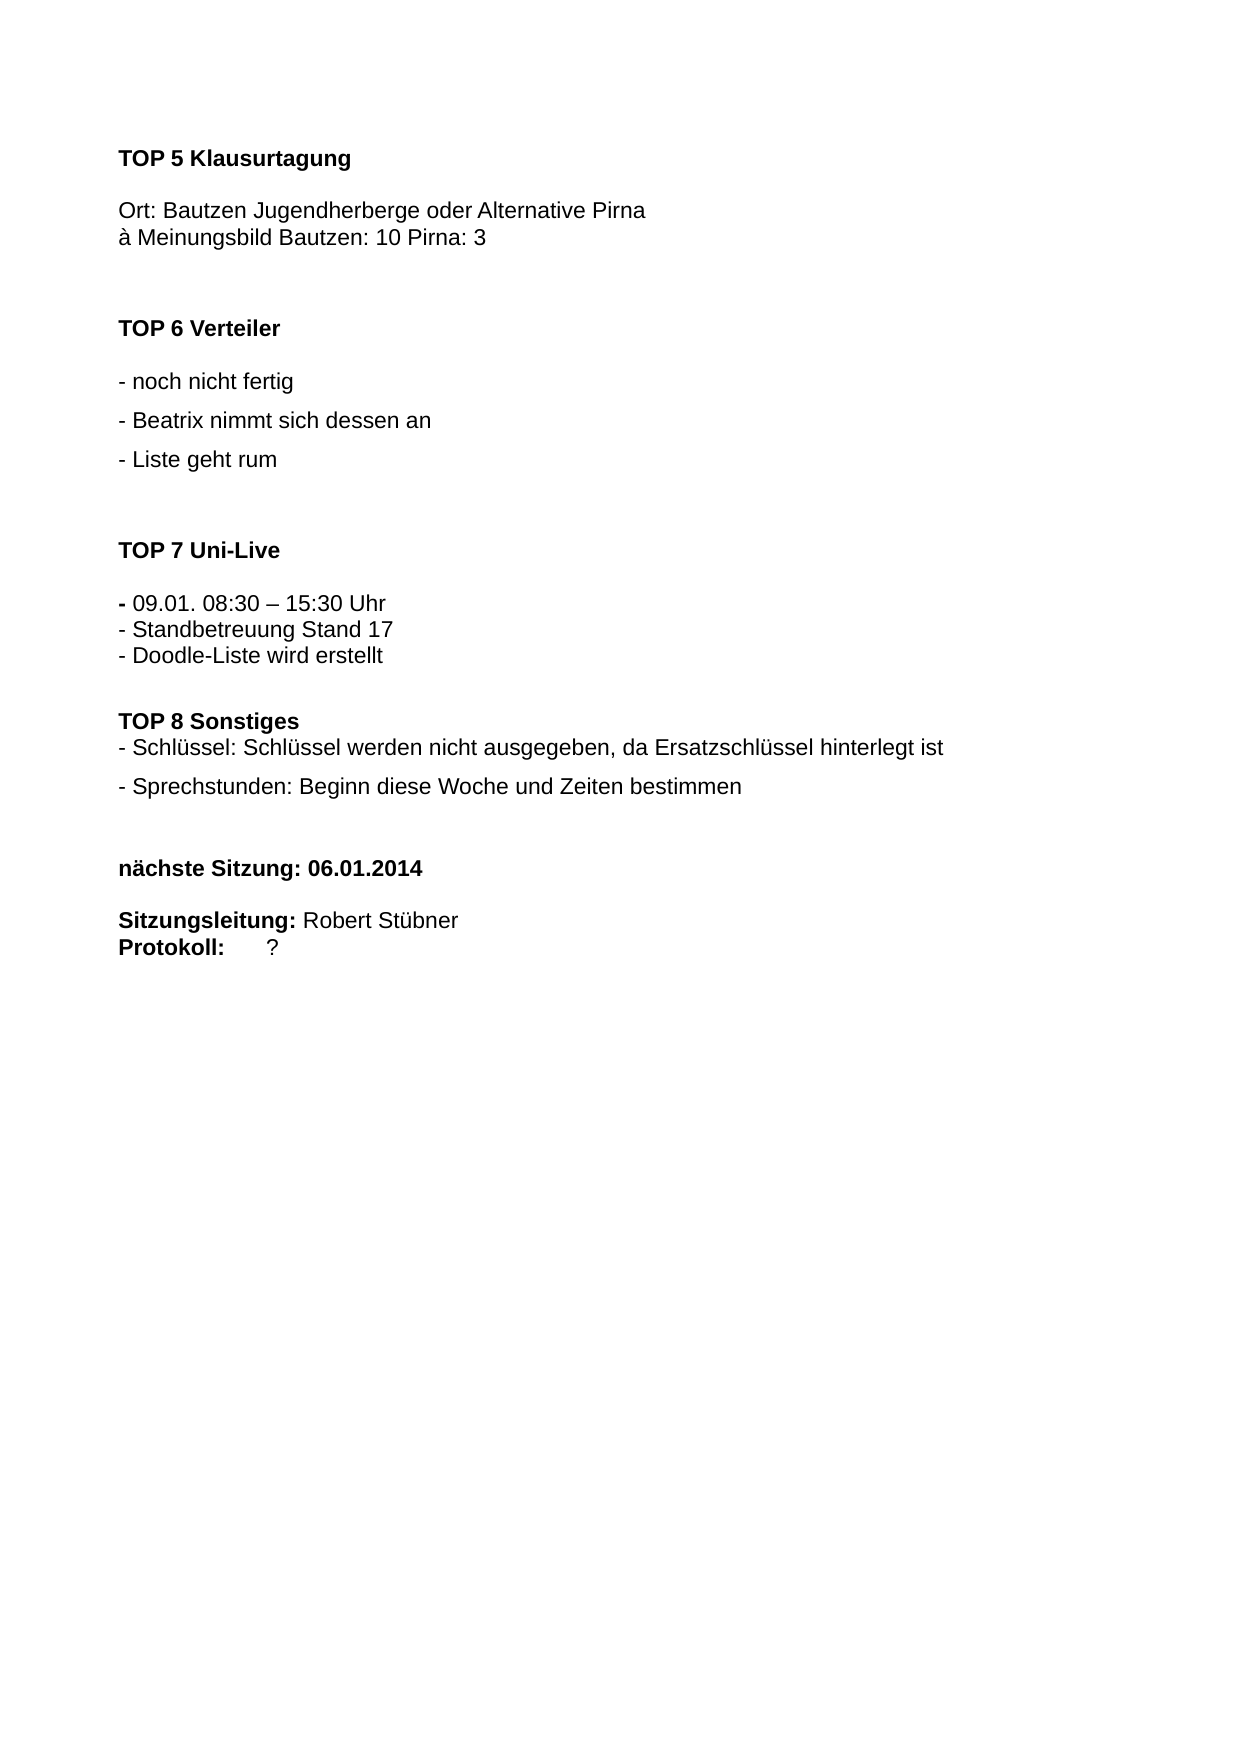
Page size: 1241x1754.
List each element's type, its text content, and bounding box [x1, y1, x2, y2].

text TOP 6 Verteiler [118, 315, 1122, 341]
text - noch nicht fertig [118, 368, 1122, 394]
text TOP 8 Sonstiges [118, 708, 1122, 734]
text - Liste geht rum [118, 446, 1122, 472]
text Protokoll: ? [118, 933, 1122, 960]
text Ort: Bautzen Jugendherberge oder Alternative Pirna à Meinungsbild Bautzen: 10 Pirna: 3 [118, 197, 1122, 250]
text TOP 5 Klausurtagung [118, 144, 1122, 171]
text - Beatrix nimmt sich dessen an [118, 407, 1122, 433]
text Sitzungsleitung: Robert Stübner [118, 907, 1122, 933]
text nächste Sitzung: 06.01.2014 [118, 854, 1122, 881]
text - Sprechstunden: Beginn diese Woche und Zeiten bestimmen [118, 773, 1122, 799]
text TOP 7 Uni-Live [118, 537, 1122, 563]
text - Schlüssel: Schlüssel werden nicht ausgegeben, da Ersatzschlüssel hinterlegt ist [118, 734, 1122, 760]
text - 09.01. 08:30 – 15:30 Uhr [118, 590, 1122, 616]
text - Standbetreuung Stand 17 - Doodle-Liste wird erstellt [118, 616, 1122, 669]
